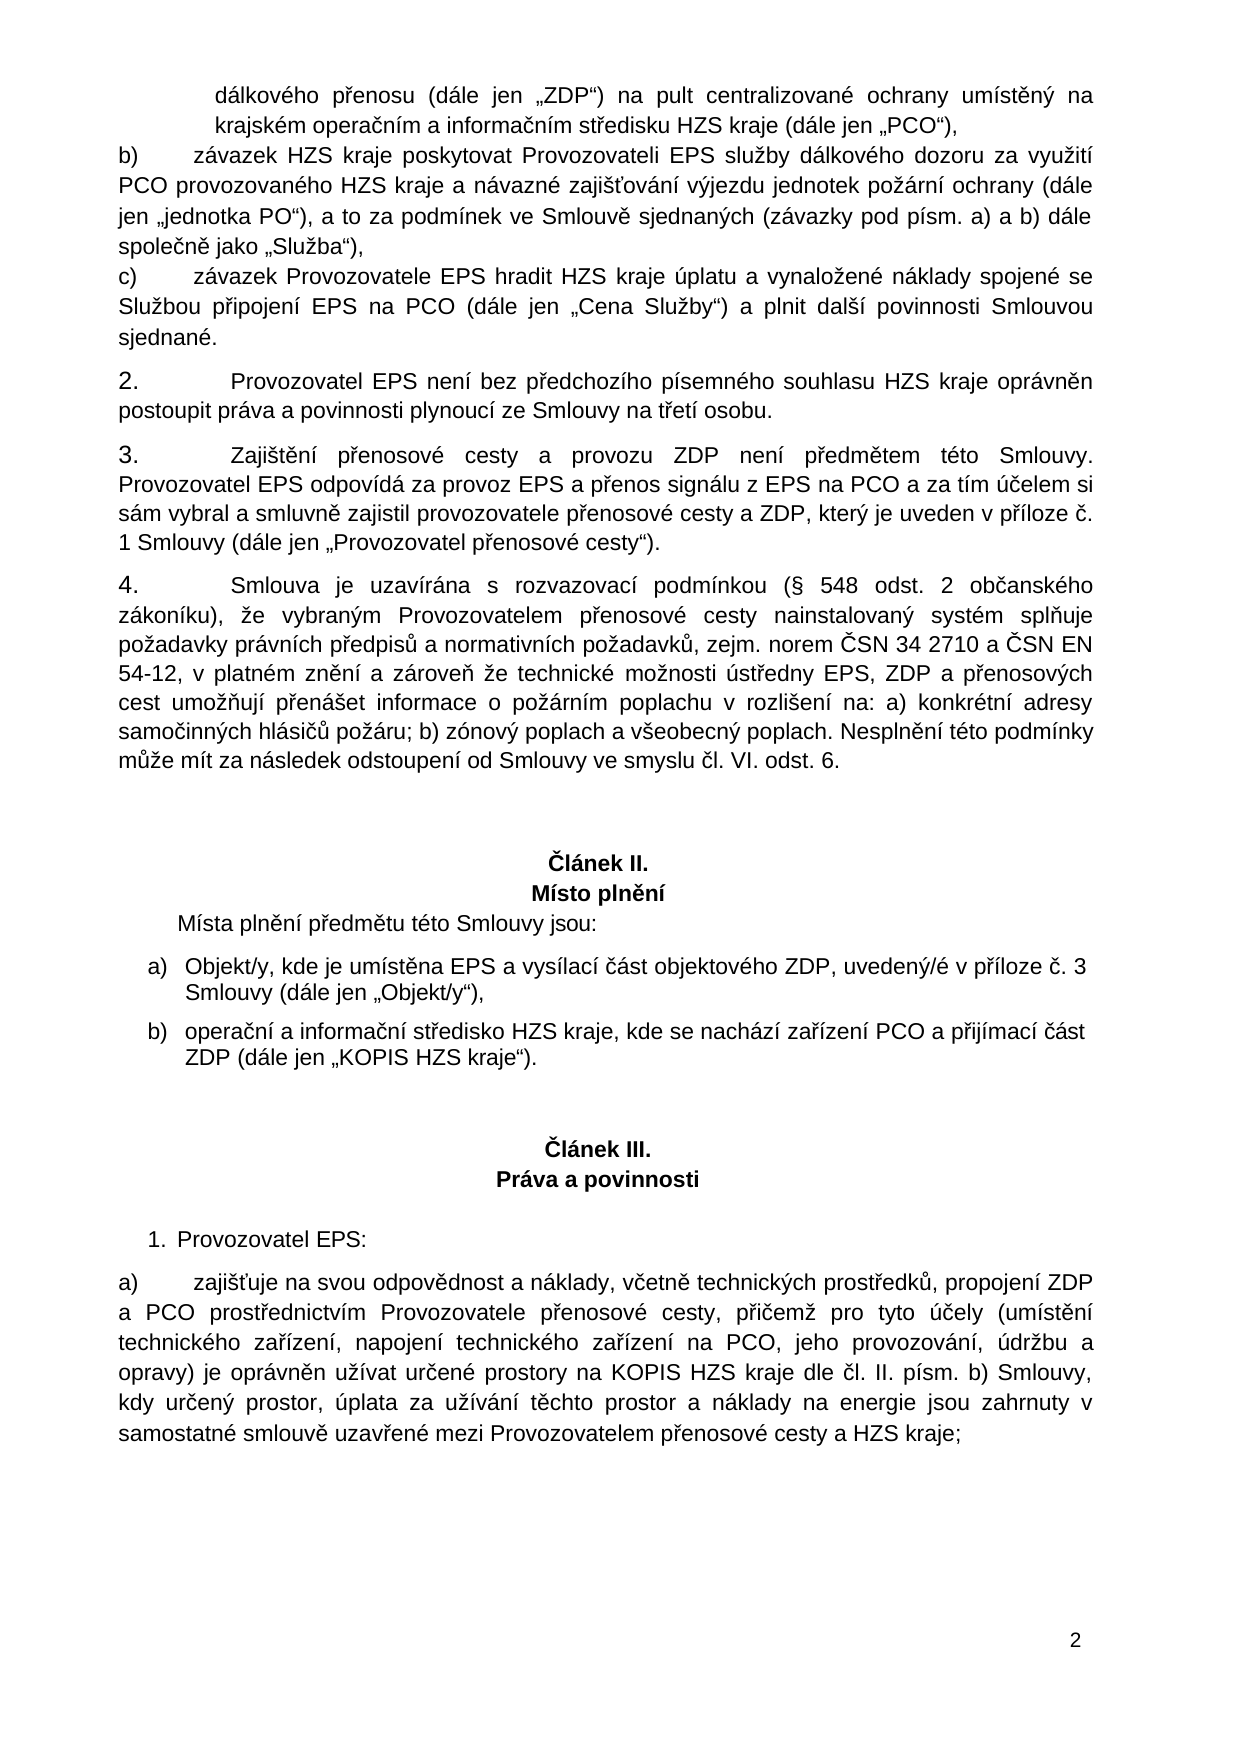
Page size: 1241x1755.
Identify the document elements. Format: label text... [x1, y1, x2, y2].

text Místa plnění předmětu této Smlouvy jsou: [177, 910, 1137, 937]
subtitle Článek III. Práva a povinnosti [496, 1136, 712, 1192]
text Smlouvy (dále jen „Objekt/y“), [185, 979, 1137, 1006]
subtitle Článek II. Místo plnění [520, 850, 676, 906]
text ZDP (dále jen „KOPIS HZS kraje“). [185, 1044, 1137, 1071]
list Zajištění přenosové cesty a provozu ZDP není předmětem této Smlouvy. Provozovatel EPS odpovídá za provoz EPS a přenos signálu z EPS na PCO a za tím účelem si sám vybral a smluvně zajistil provozovatele přenosové cesty a ZDP, který je uveden v příloze č. 1 Smlouvy (dále jen „Provozovatel přenosové cesty“). [118, 439, 1094, 555]
list zajišťuje na svou odpovědnost a náklady, včetně technických prostředků, propojení ZDP a PCO prostřednictvím Provozovatele přenosové cesty, přičemž pro tyto účely (umístění technického zařízení, napojení technického zařízení na PCO, jeho provozování, údržbu a opravy) je oprávněn užívat určené prostory na KOPIS HZS kraje dle čl. II. písm. b) Smlouvy, kdy určený prostor, úplata za užívání těchto prostor a náklady na energie jsou zahrnuty v samostatné smlouvě uzavřené mezi Provozovatelem přenosové cesty a HZS kraje; [118, 1268, 1093, 1446]
list Provozovatel EPS: [147, 1226, 1137, 1252]
list Objekt/y, kde je umístěna EPS a vysílací část objektového ZDP, uvedený/é v příloze č. 3 [147, 953, 1137, 979]
list Provozovatel EPS není bez předchozího písemného souhlasu HZS kraje oprávněn postoupit práva a povinnosti plynoucí ze Smlouvy na třetí osobu. [118, 366, 1093, 423]
list závazek HZS kraje poskytovat Provozovateli EPS služby dálkového dozoru za využití PCO provozovaného HZS kraje a návazné zajišťování výjezdu jednotek požární ochrany (dále jen „jednotka PO“), a to za podmínek ve Smlouvě sjednaných (závazky pod písm. a) a b) dále společně jako „Služba“), [118, 142, 1093, 259]
text dálkového přenosu (dále jen „ZDP“) na pult centralizované ochrany umístěný na krajském operačním a informačním středisku HZS kraje (dále jen „PCO“), [214, 82, 1094, 138]
list závazek Provozovatele EPS hradit HZS kraje úplatu a vynaložené náklady spojené se Službou připojení EPS na PCO (dále jen „Cena Služby“) a plnit další povinnosti Smlouvou sjednané. [118, 263, 1094, 350]
list Smlouva je uzavírána s rozvazovací podmínkou (§ 548 odst. 2 občanského zákoníku), že vybraným Provozovatelem přenosové cesty nainstalovaný systém splňuje požadavky právních předpisů a normativních požadavků, zejm. norem ČSN 34 2710 a ČSN EN 54-12, v platném znění a zároveň že technické možnosti ústředny EPS, ZDP a přenosových cest umožňují přenášet informace o požárním poplachu v rozlišení na: a) konkrétní adresy samočinných hlásičů požáru; b) zónový poplach a všeobecný poplach. Nesplnění této podmínky může mít za následek odstoupení od Smlouvy ve smyslu čl. VI. odst. 6. [118, 571, 1093, 773]
list operační a informační středisko HZS kraje, kde se nachází zařízení PCO a přijímací část [147, 1018, 1137, 1044]
